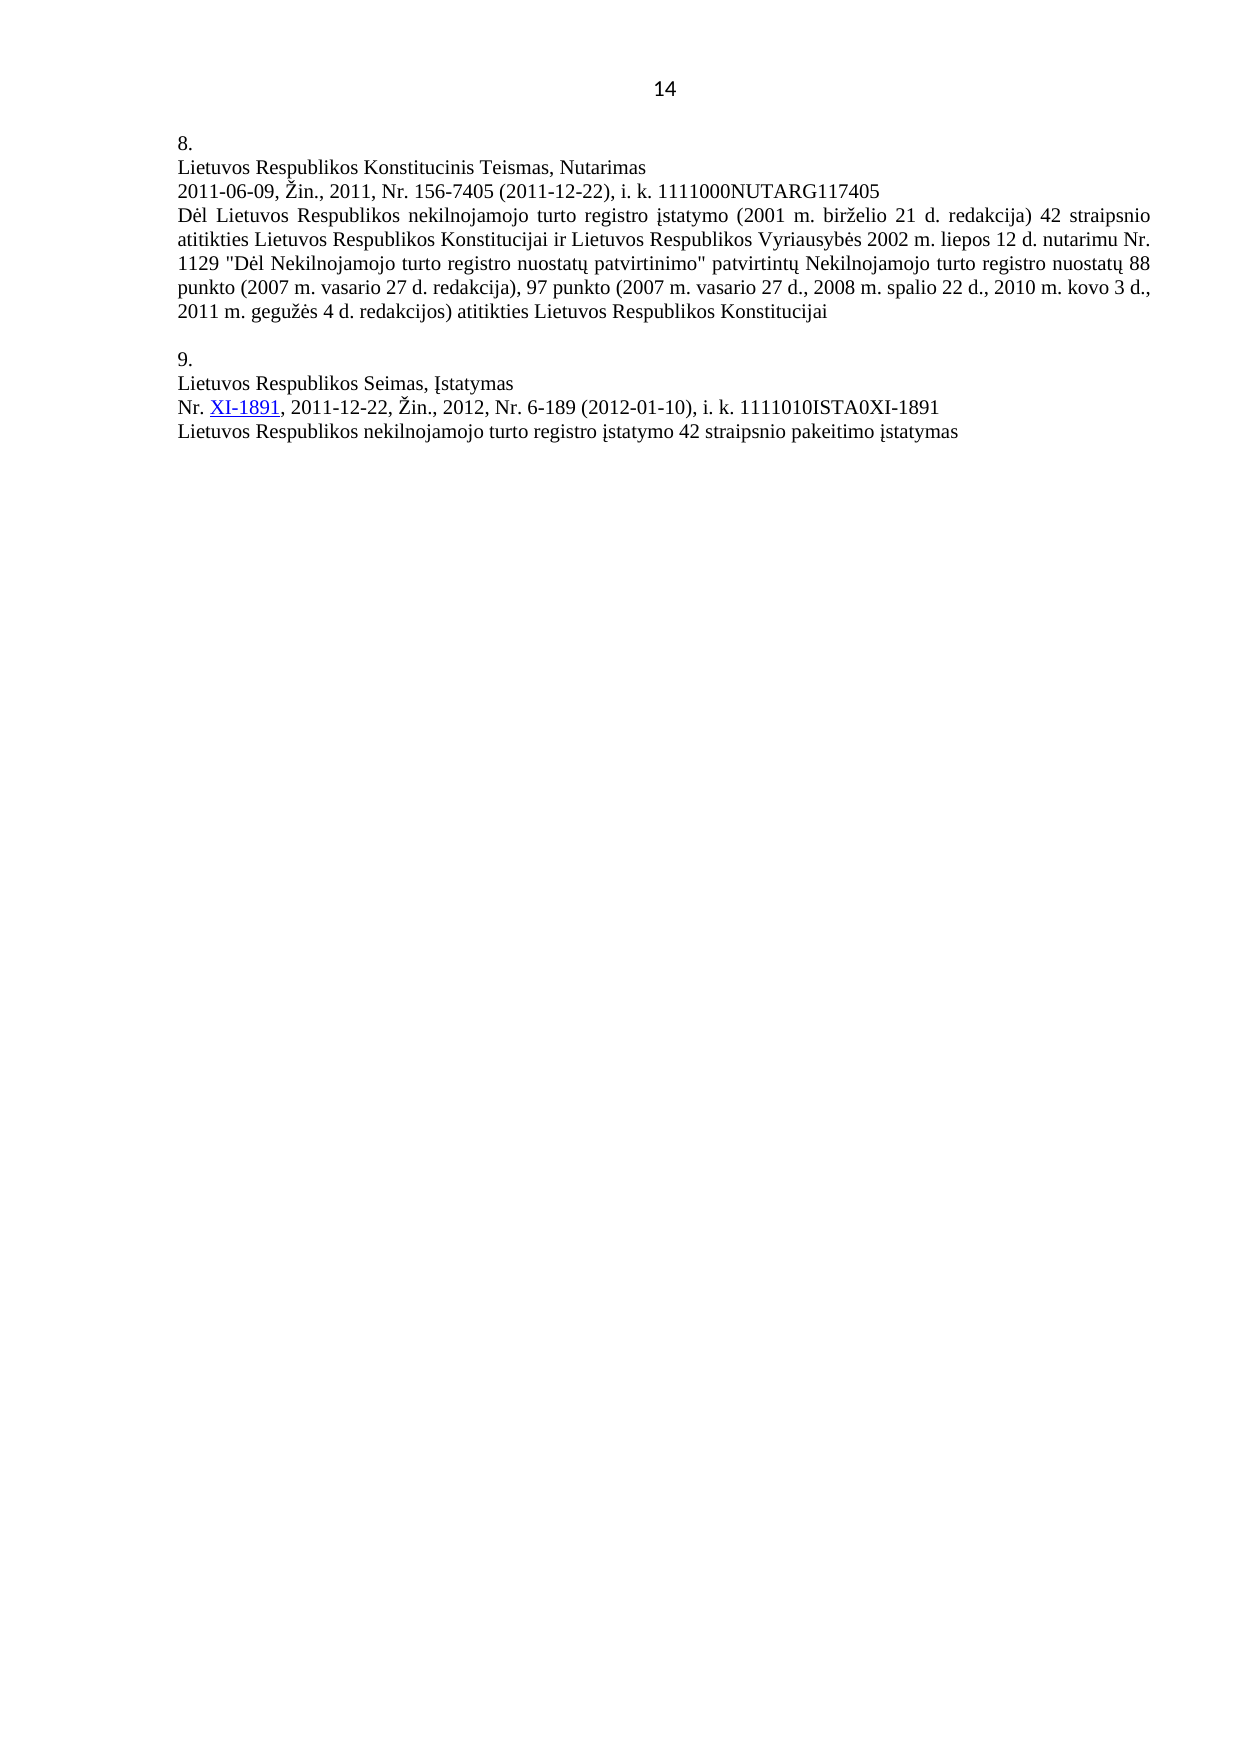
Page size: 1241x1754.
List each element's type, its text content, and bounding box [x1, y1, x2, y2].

text 9. [177, 347, 1152, 371]
text Dėl Lietuvos Respublikos nekilnojamojo turto registro įstatymo (2001 m. birželio 21 d. redakcija) 42 straipsnio atitikties Lietuvos Respublikos Konstitucijai ir Lietuvos Respublikos Vyriausybės 2002 m. liepos 12 d. nutarimu Nr. 1129 "Dėl Nekilnojamojo turto registro nuostatų patvirtinimo" patvirtintų Nekilnojamojo turto registro nuostatų 88 punkto (2007 m. vasario 27 d. redakcija), 97 punkto (2007 m. vasario 27 d., 2008 m. spalio 22 d., 2010 m. kovo 3 d., 2011 m. gegužės 4 d. redakcijos) atitikties Lietuvos Respublikos Konstitucijai [177, 203, 1152, 323]
text 2011-06-09, Žin., 2011, Nr. 156-7405 (2011-12-22), i. k. 1111000NUTARG117405 [177, 179, 1152, 203]
text Lietuvos Respublikos Seimas, Įstatymas [177, 371, 1152, 395]
text Lietuvos Respublikos Konstitucinis Teismas, Nutarimas [177, 155, 1152, 179]
text 8. [177, 131, 1152, 155]
text Lietuvos Respublikos nekilnojamojo turto registro įstatymo 42 straipsnio pakeitimo įstatymas [177, 419, 1152, 443]
text Nr. XI-1891, 2011-12-22, Žin., 2012, Nr. 6-189 (2012-01-10), i. k. 1111010ISTA0XI-1891 [177, 395, 1152, 419]
